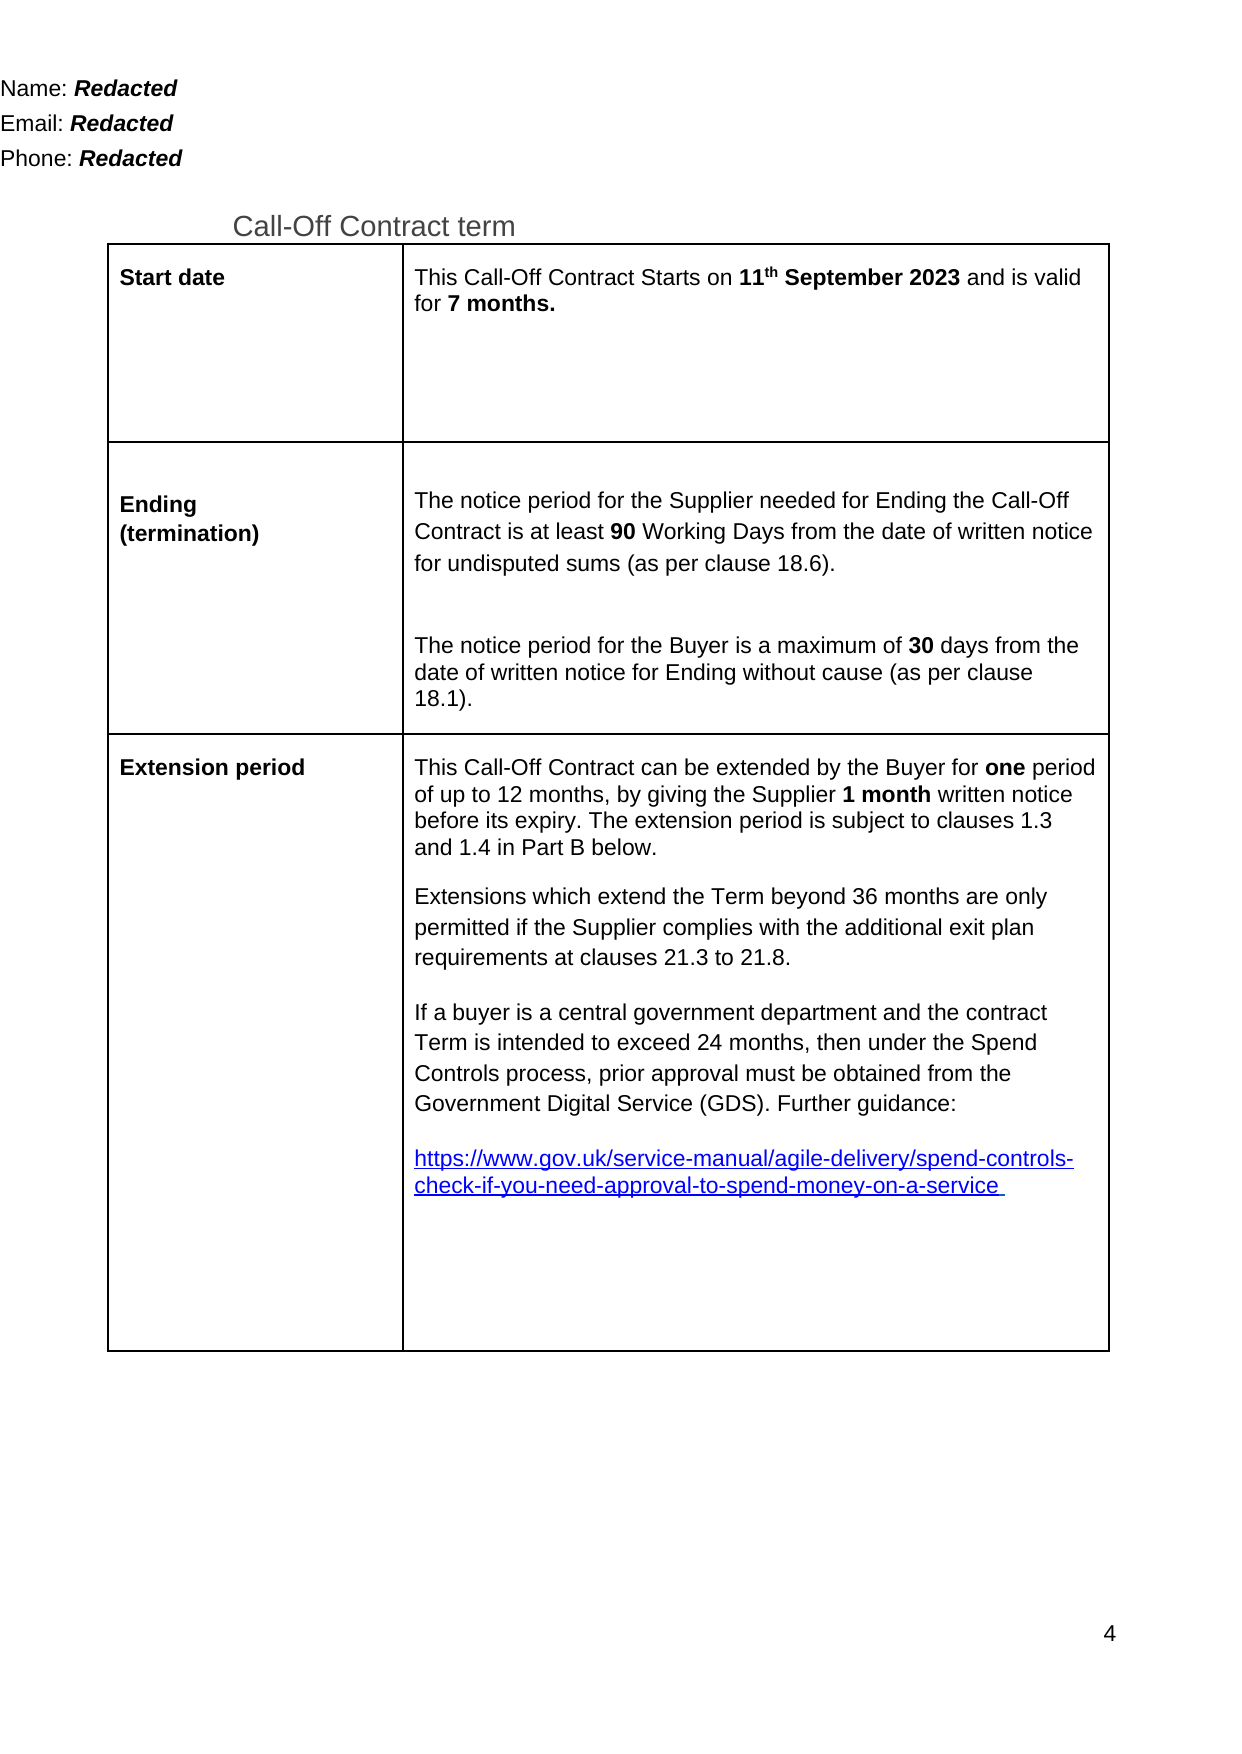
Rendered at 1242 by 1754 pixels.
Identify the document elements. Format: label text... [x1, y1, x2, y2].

text Email: Redacted [0, 110, 1121, 137]
table_cell The notice period for the Supplier needed for Ending the Call-Off Contract is at least 90 Working Days from the date of written notice for undisputed sums (as per clause 18.6). The notice period for the Buyer is a maximum of 30 days from the date of written notice for Ending without cause (as per clause 18.1). [404, 443, 1108, 733]
text Name: Redacted [0, 75, 1121, 101]
text Phone: Redacted [0, 145, 1121, 171]
table_header Start date [109, 245, 402, 441]
table_cell Ending (termination) [109, 443, 402, 733]
table_cell Extension period [109, 735, 402, 1350]
table_cell This Call-Off Contract can be extended by the Buyer for one period of up to 12 months, by giving the Supplier 1 month written notice before its expiry. The extension period is subject to clauses 1.3 and 1.4 in Part B below. Extensions which extend the Term beyond 36 months are only permitted if the Supplier complies with the additional exit plan requirements at clauses 21.3 to 21.8. If a buyer is a central government department and the contract Term is intended to exceed 24 months, then under the Spend Controls process, prior approval must be obtained from the Government Digital Service (GDS). Further guidance: https://www.gov.uk/service-manual/agile-delivery/spend-controls-check-if-you-need-approval-to-spend-money-on-a-service [404, 735, 1108, 1350]
table_header This Call-Off Contract Starts on 11th September 2023 and is valid for 7 months. [404, 245, 1108, 441]
subtitle Call-Off Contract term [116, 209, 1122, 242]
